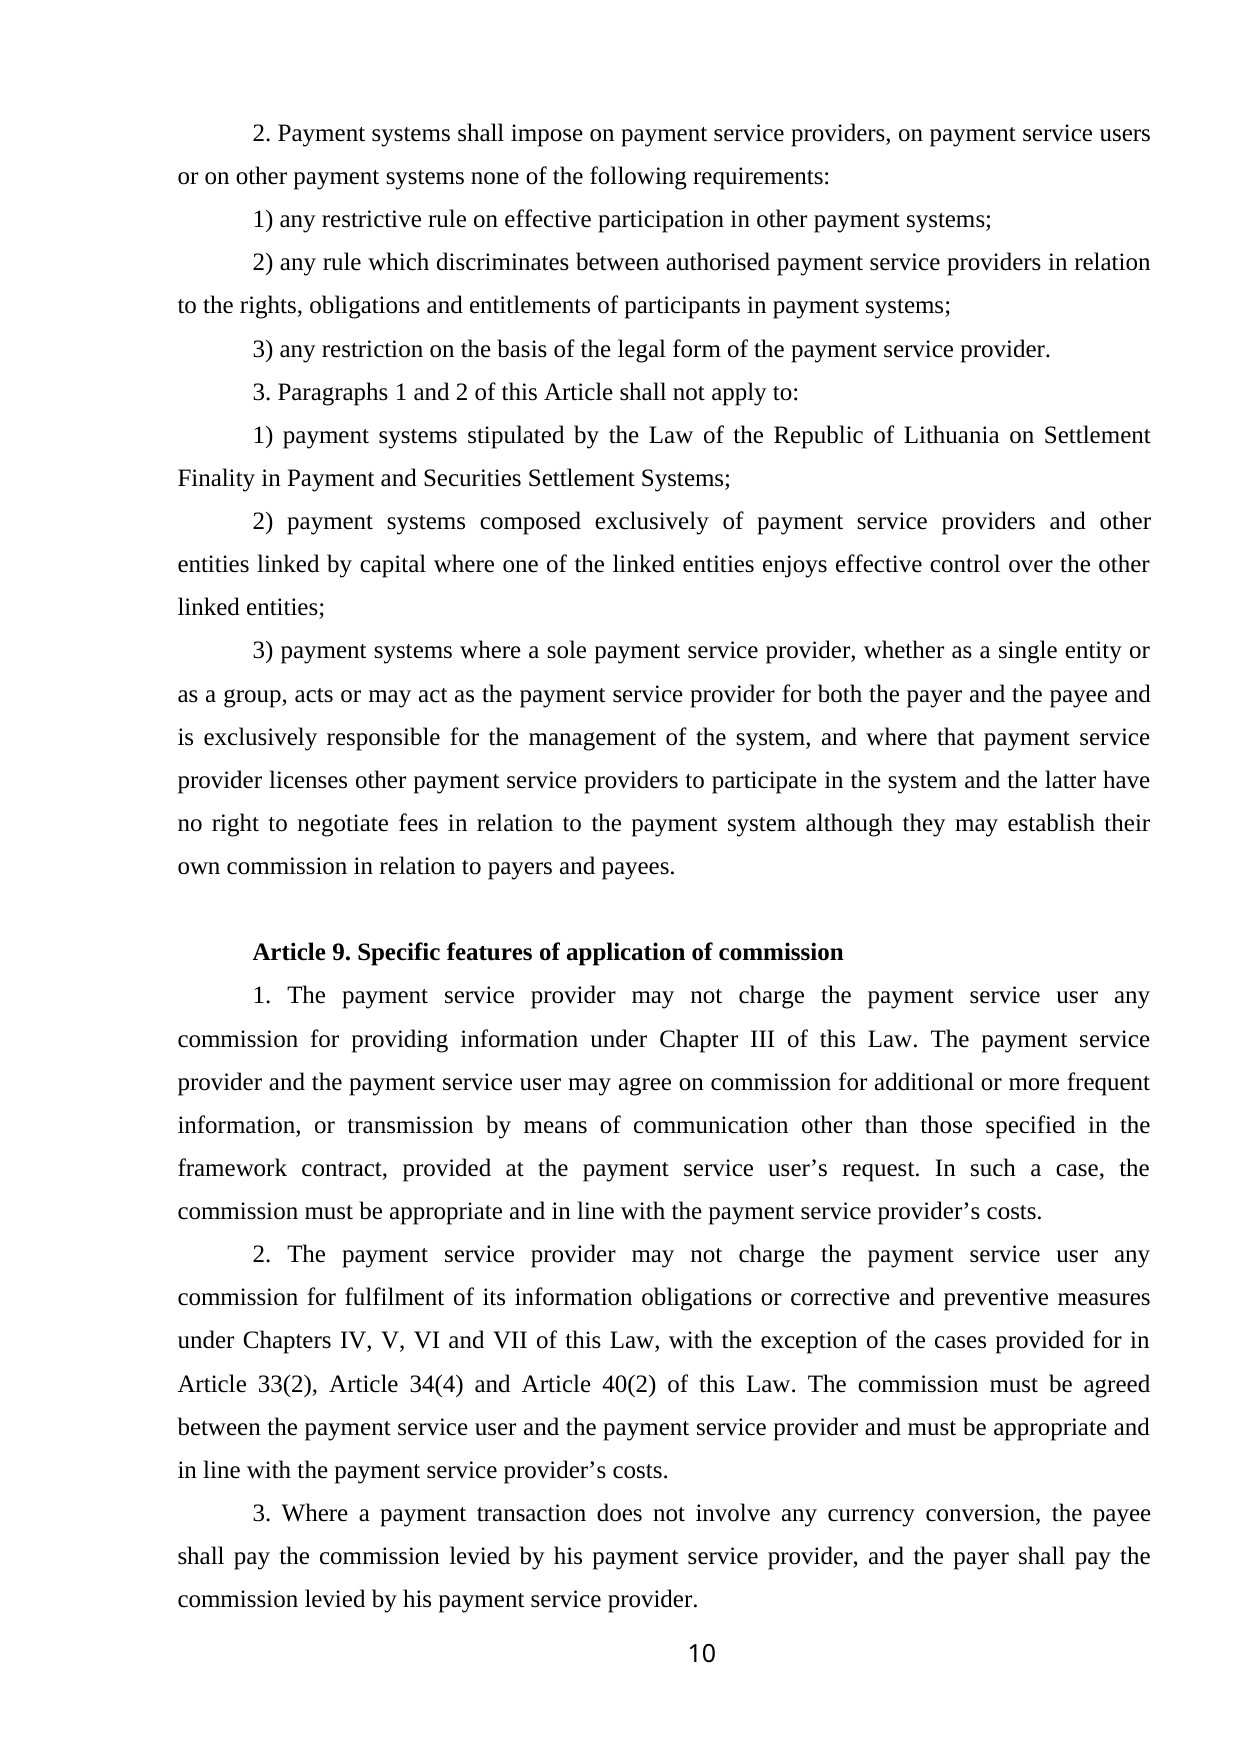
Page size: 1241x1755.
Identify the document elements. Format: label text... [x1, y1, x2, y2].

text 3. Where a payment transaction does not involve any currency conversion, the payee shall pay the commission levied by his payment service provider, and the payer shall pay the commission levied by his payment service provider. [177, 1498, 1152, 1613]
text 3) payment systems where a sole payment service provider, whether as a single entity or as a group, acts or may act as the payment service provider for both the payer and the payee and is exclusively responsible for the management of the system, and where that payment service provider licenses other payment service providers to participate in the system and the latter have no right to negotiate fees in relation to the payment system although they may establish their own commission in relation to payers and payees. [177, 636, 1152, 880]
text 3) any restriction on the basis of the legal form of the payment service provider. [177, 334, 1152, 362]
text 1) payment systems stipulated by the Law of the Republic of Lithuania on Settlement Finality in Payment and Securities Settlement Systems; [177, 420, 1152, 492]
text 2) any rule which discriminates between authorised payment service providers in relation to the rights, obligations and entitlements of participants in payment systems; [177, 247, 1152, 319]
text 2) payment systems composed exclusively of payment service providers and other entities linked by capital where one of the linked entities enjoys effective control over the other linked entities; [177, 506, 1152, 621]
text 3. Paragraphs 1 and 2 of this Article shall not apply to: [177, 377, 1152, 406]
text 2. The payment service provider may not charge the payment service user any commission for fulfilment of its information obligations or corrective and preventive measures under Chapters IV, V, VI and VII of this Law, with the exception of the cases provided for in Article 33(2), Article 34(4) and Article 40(2) of this Law. The commission must be agreed between the payment service user and the payment service provider and must be appropriate and in line with the payment service provider’s costs. [177, 1239, 1152, 1484]
text 1. The payment service provider may not charge the payment service user any commission for providing information under Chapter III of this Law. The payment service provider and the payment service user may agree on commission for additional or more frequent information, or transmission by means of communication other than those specified in the framework contract, provided at the payment service user’s request. In such a case, the commission must be appropriate and in line with the payment service provider’s costs. [177, 981, 1152, 1225]
text 2. Payment systems shall impose on payment service providers, on payment service users or on other payment systems none of the following requirements: [177, 118, 1152, 190]
text 1) any restrictive rule on effective participation in other payment systems; [177, 204, 1152, 233]
text Article 9. Specific features of application of commission [177, 937, 1152, 966]
